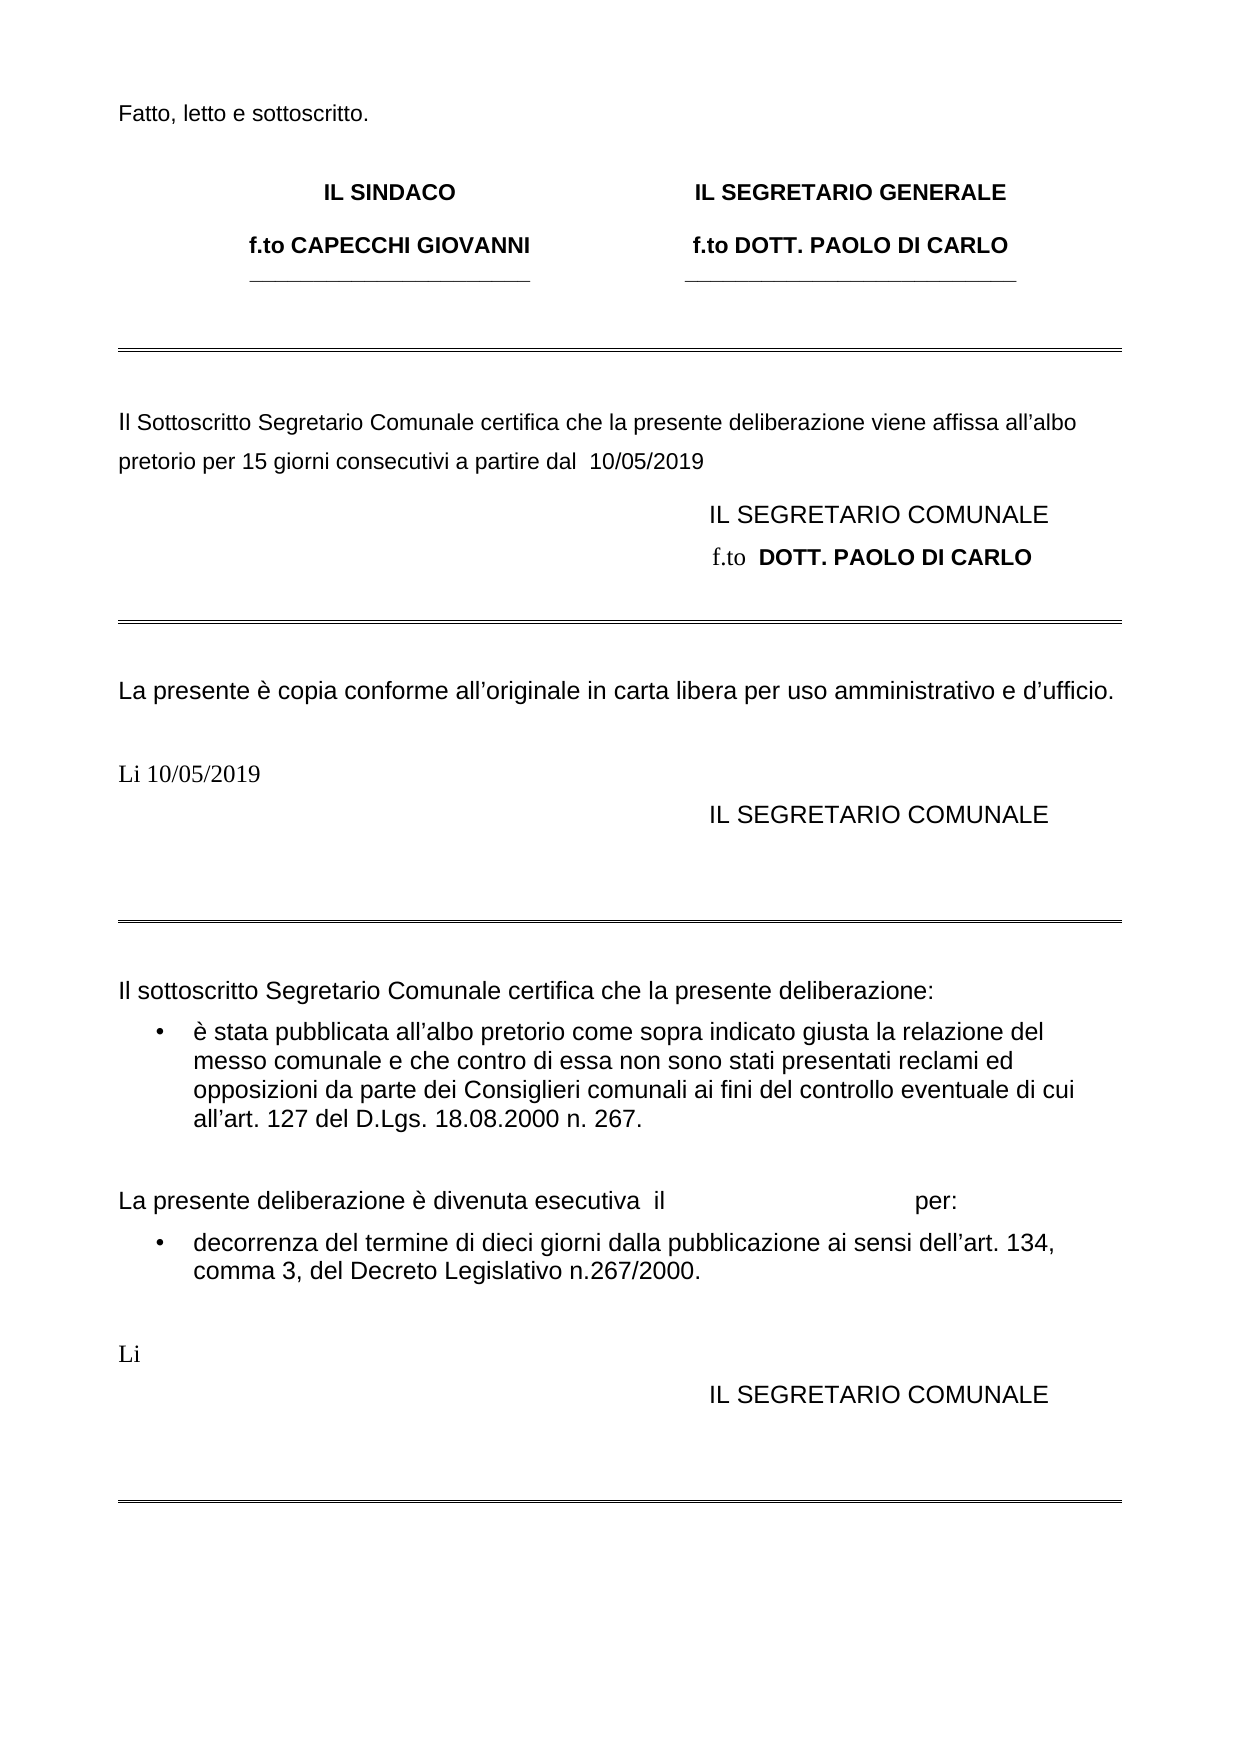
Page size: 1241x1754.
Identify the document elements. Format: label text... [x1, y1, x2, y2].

table_cell [620, 206, 1081, 232]
text La presente deliberazione è divenuta esecutiva il per: [118, 1186, 1122, 1215]
text La presente è copia conforme all’originale in carta libera per uso amministrativo e d’ufficio. [118, 676, 1122, 705]
table_cell [159, 206, 620, 232]
table_header IL SINDACO [159, 179, 620, 206]
table_header IL SEGRETARIO GENERALE [620, 179, 1081, 206]
table_cell f.to CAPECCHI GIOVANNI ______________________ [159, 232, 620, 285]
text IL SEGRETARIO COMUNALE [118, 500, 1122, 529]
table_cell f.to DOTT. PAOLO DI CARLO __________________________ [620, 232, 1081, 285]
text Il Sottoscritto Segretario Comunale certifica che la presente deliberazione viene affissa all’albo pretorio per 15 giorni consecutivi a partire dal 10/05/2019 [118, 406, 1122, 475]
text Il sottoscritto Segretario Comunale certifica che la presente deliberazione: [118, 976, 1122, 1005]
text Li [118, 1339, 1122, 1368]
text IL SEGRETARIO COMUNALE [118, 1380, 1122, 1409]
list è stata pubblicata all’albo pretorio come sopra indicato giusta la relazione del messo comunale e che contro di essa non sono stati presentati reclami ed opposizioni da parte dei Consiglieri comunali ai fini del controllo eventuale di cui all’art. 127 del D.Lgs. 18.08.2000 n. 267. [156, 1017, 1122, 1132]
text Li 10/05/2019 [118, 759, 1122, 788]
text IL SEGRETARIO COMUNALE [118, 800, 1122, 829]
list decorrenza del termine di dieci giorni dalla pubblicazione ai sensi dell’art. 134, comma 3, del Decreto Legislativo n.267/2000. [156, 1227, 1122, 1285]
text Fatto, letto e sottoscritto. [118, 100, 1122, 127]
text f.to DOTT. PAOLO DI CARLO [118, 542, 1122, 570]
